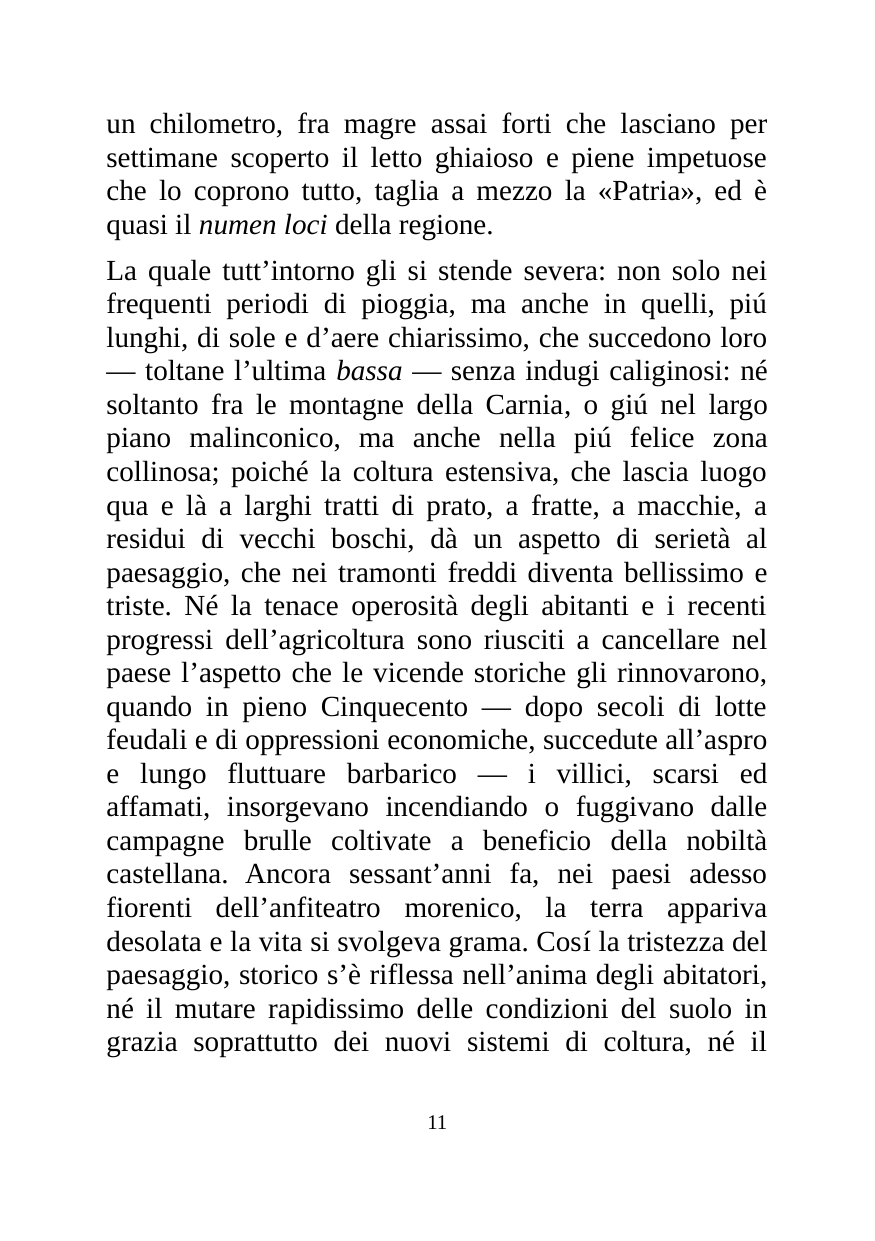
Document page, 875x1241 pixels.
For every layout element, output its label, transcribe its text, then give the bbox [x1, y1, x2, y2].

text un chilometro, fra magre assai forti che lasciano per settimane scoperto il letto ghiaioso e piene impetuose che lo coprono tutto, taglia a mezzo la «Patria», ed è quasi il numen loci della regione. [106, 106, 768, 240]
text La quale tutt’intorno gli si stende severa: non solo nei frequenti periodi di pioggia, ma anche in quelli, piú lunghi, di sole e d’aere chiarissimo, che succedono loro — toltane l’ultima bassa — senza indugi caliginosi: né soltanto fra le montagne della Carnia, o giú nel largo piano malinconico, ma anche nella piú felice zona collinosa; poiché la coltura estensiva, che lascia luogo qua e là a larghi tratti di prato, a fratte, a macchie, a residui di vecchi boschi, dà un aspetto di serietà al paesaggio, che nei tramonti freddi diventa bellissimo e triste. Né la tenace operosità degli abitanti e i recenti progressi dell’agricoltura sono riusciti a cancellare nel paese l’aspetto che le vicende storiche gli rinnovarono, quando in pieno Cinquecento — dopo secoli di lotte feudali e di oppressioni economiche, succedute all’aspro e lungo fluttuare barbarico — i villici, scarsi ed affamati, insorgevano incendiando o fuggivano dalle campagne brulle coltivate a beneficio della nobiltà castellana. Ancora sessant’anni fa, nei paesi adesso fiorenti dell’anfiteatro morenico, la terra appariva desolata e la vita si svolgeva grama. Cosí la tristezza del paesaggio, storico s’è riflessa nell’anima degli abitatori, né il mutare rapidissimo delle condizioni del suolo in grazia soprattutto dei nuovi sistemi di coltura, né il [106, 253, 768, 1058]
